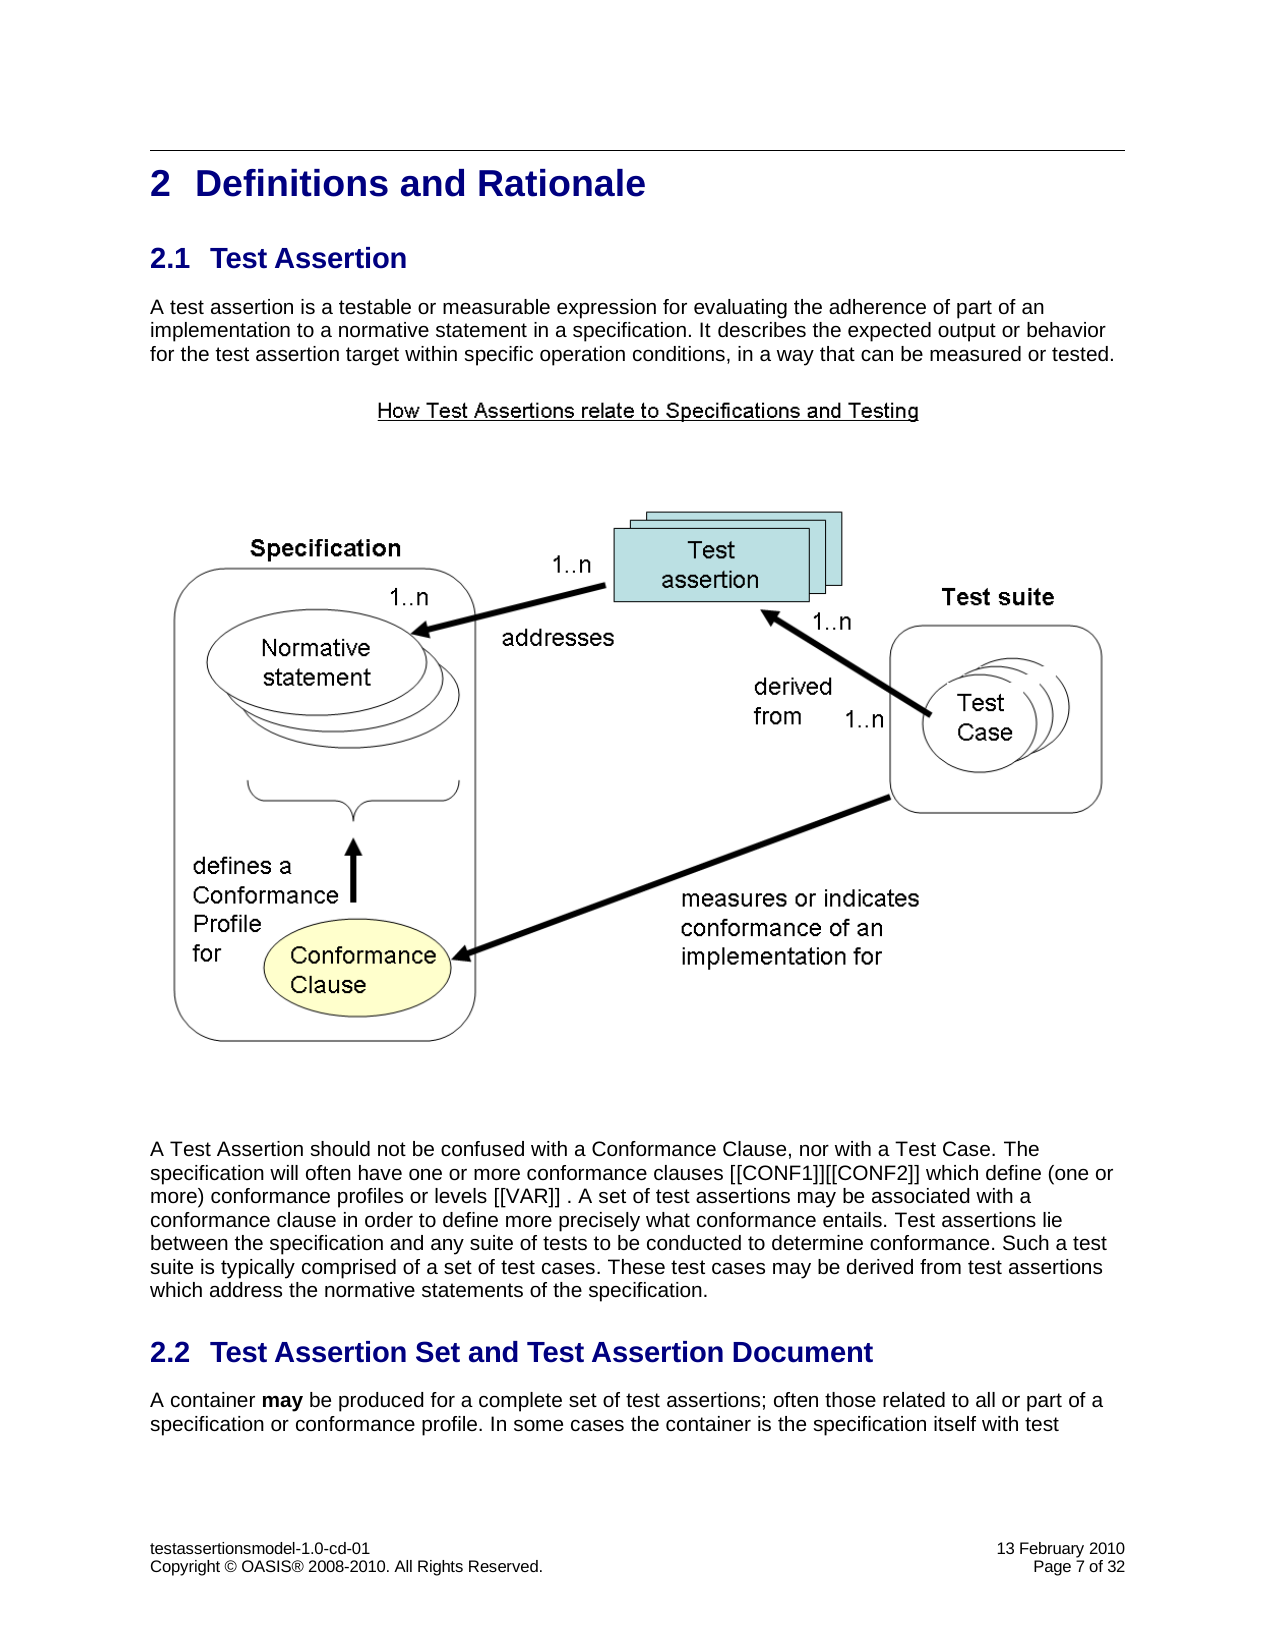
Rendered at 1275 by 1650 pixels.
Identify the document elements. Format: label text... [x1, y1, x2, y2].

text A Test Assertion should not be confused with a Conformance Clause, nor with a Test Case. The specification will often have one or more conformance clauses [[CONF1]][[CONF2]] which define (one or more) conformance profiles or levels [[VAR]] . A set of test assertions may be associated with a conformance clause in order to define more precisely what conformance entails. Test assertions lie between the specification and any suite of tests to be conducted to determine conformance. Such a test suite is typically comprised of a set of test cases. These test cases may be derived from test assertions which address the normative statements of the specification. [150, 1137, 1125, 1302]
subtitle Test Assertion Set and Test Assertion Document [150, 1336, 1125, 1368]
text A test assertion is a testable or measurable expression for evaluating the adherence of part of an implementation to a normative statement in a specification. It describes the expected output or behavior for the test assertion target within specific operation conditions, in a way that can be measured or tested. [150, 295, 1125, 366]
subtitle Definitions and Rationale [150, 151, 1125, 204]
picture [150, 366, 1125, 1098]
subtitle Test Assertion [150, 242, 1125, 274]
text A container may be produced for a complete set of test assertions; often those related to all or part of a specification or conformance profile. In some cases the container is the specification itself with test [150, 1389, 1125, 1436]
